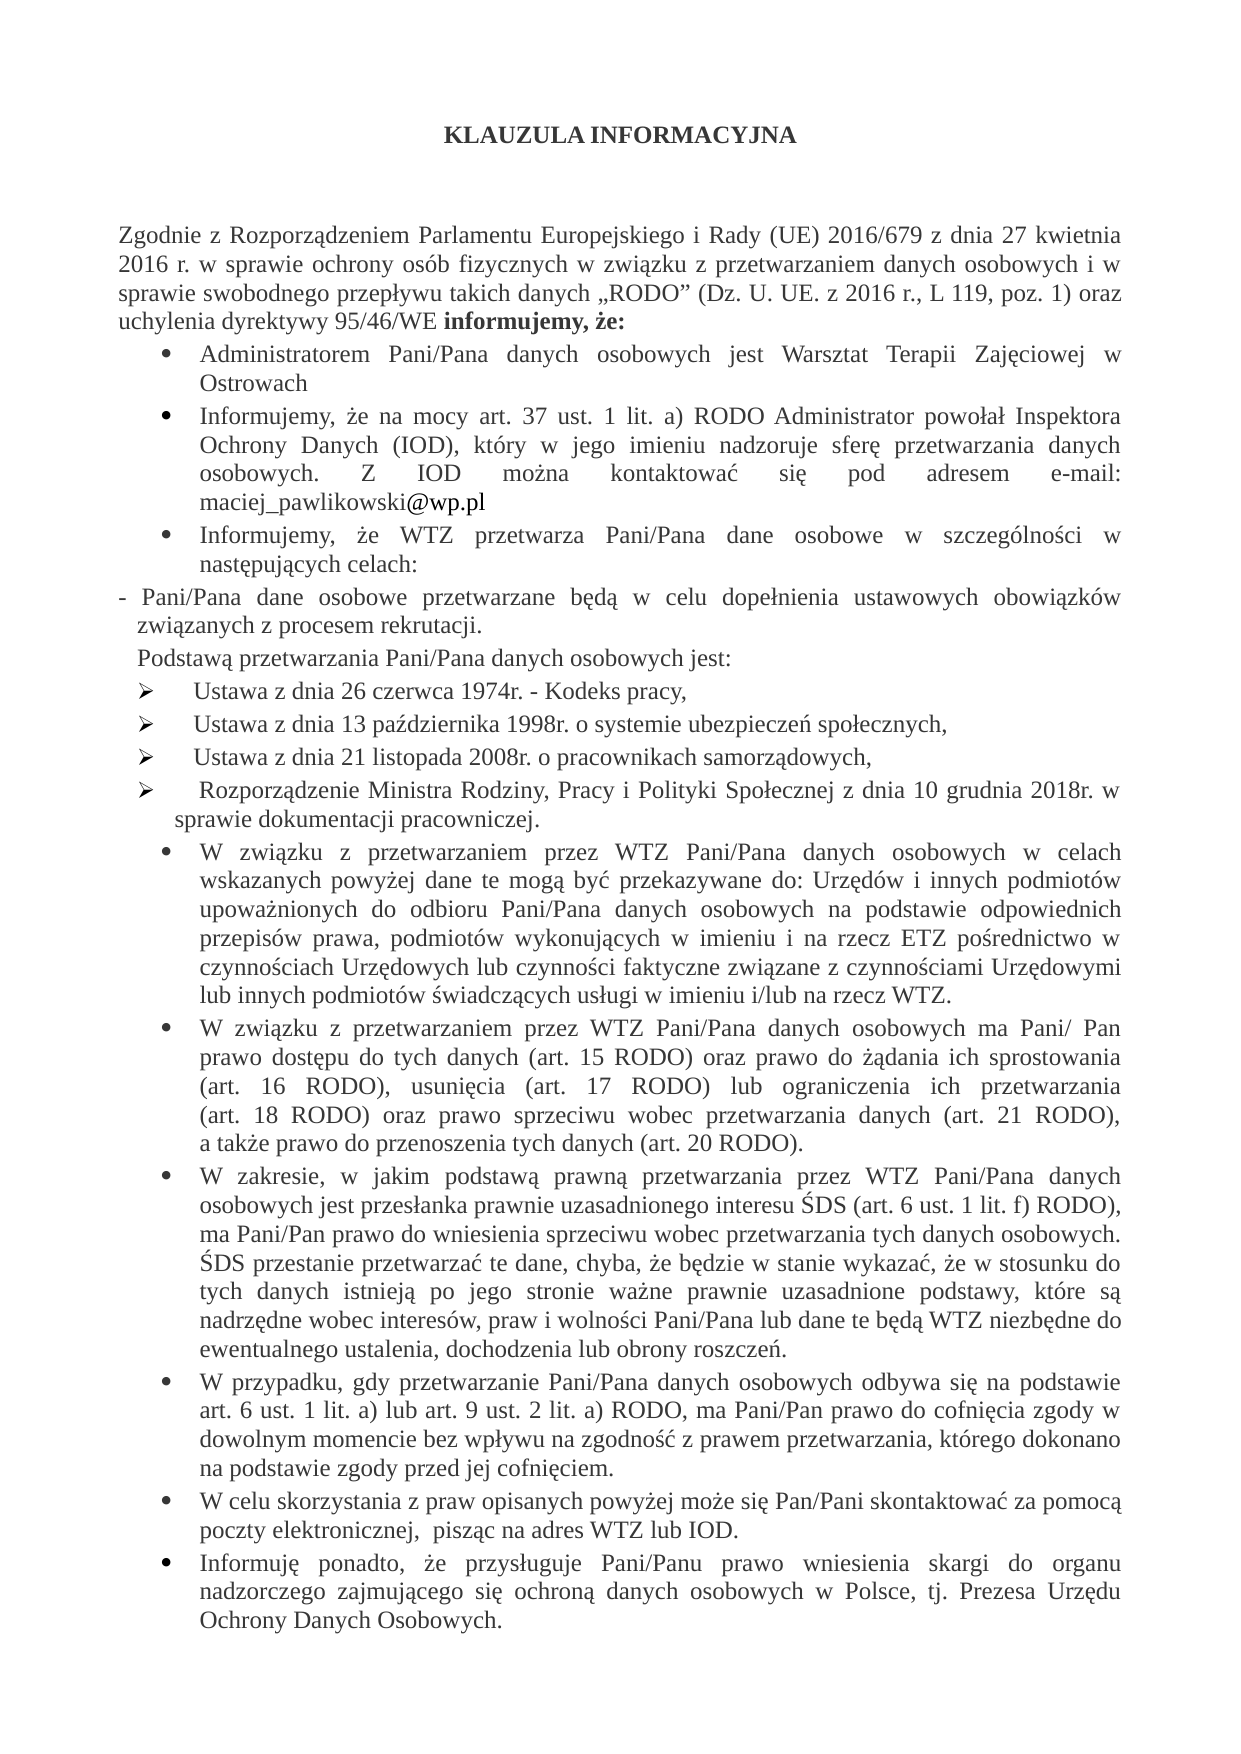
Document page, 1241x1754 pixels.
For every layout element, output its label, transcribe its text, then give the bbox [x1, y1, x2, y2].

list Ustawa z dnia 26 czerwca 1974r. - Kodeks pracy, [137, 676, 1122, 705]
list W przypadku, gdy przetwarzanie Pani/Pana danych osobowych odbywa się na podstawie art. 6 ust. 1 lit. a) lub art. 9 ust. 2 lit. a) RODO, ma Pani/Pan prawo do cofnięcia zgody w dowolnym momencie bez wpływu na zgodność z prawem przetwarzania, którego dokonano na podstawie zgody przed jej cofnięciem. [162, 1367, 1122, 1482]
list Ustawa z dnia 21 listopada 2008r. o pracownikach samorządowych, [137, 742, 1122, 771]
list W zakresie, w jakim podstawą prawną przetwarzania przez WTZ Pani/Pana danych osobowych jest przesłanka prawnie uzasadnionego interesu ŚDS (art. 6 ust. 1 lit. f) RODO), ma Pani/Pan prawo do wniesienia sprzeciwu wobec przetwarzania tych danych osobowych. ŚDS przestanie przetwarzać te dane, chyba, że będzie w stanie wykazać, że w stosunku do tych danych istnieją po jego stronie ważne prawnie uzasadnione podstawy, które są nadrzędne wobec interesów, praw i wolności Pani/Pana lub dane te będą WTZ niezbędne do ewentualnego ustalenia, dochodzenia lub obrony roszczeń. [162, 1161, 1122, 1363]
list Rozporządzenie Ministra Rodziny, Pracy i Polityki Społecznej z dnia 10 grudnia 2018r. w sprawie dokumentacji pracowniczej. [137, 775, 1122, 833]
list Informuję ponadto, że przysługuje Pani/Panu prawo wniesienia skargi do organu nadzorczego zajmującego się ochroną danych osobowych w Polsce, tj. Prezesa Urzędu Ochrony Danych Osobowych. [162, 1548, 1122, 1634]
text Zgodnie z Rozporządzeniem Parlamentu Europejskiego i Rady (UE) 2016/679 z dnia 27 kwietnia 2016 r. w sprawie ochrony osób fizycznych w związku z przetwarzaniem danych osobowych i w sprawie swobodnego przepływu takich danych „RODO” (Dz. U. UE. z 2016 r., L 119, poz. 1) oraz uchylenia dyrektywy 95/46/WE informujemy, że: [118, 220, 1122, 335]
list Administratorem Pani/Pana danych osobowych jest Warsztat Terapii Zajęciowej w Ostrowach [162, 339, 1122, 397]
list W związku z przetwarzaniem przez WTZ Pani/Pana danych osobowych w celach wskazanych powyżej dane te mogą być przekazywane do: Urzędów i innych podmiotów upoważnionych do odbioru Pani/Pana danych osobowych na podstawie odpowiednich przepisów prawa, podmiotów wykonujących w imieniu i na rzecz ETZ pośrednictwo w czynnościach Urzędowych lub czynności faktyczne związane z czynnościami Urzędowymi lub innych podmiotów świadczących usługi w imieniu i/lub na rzecz WTZ. [162, 837, 1122, 1009]
list Informujemy, że WTZ przetwarza Pani/Pana dane osobowe w szczególności w następujących celach: [162, 520, 1122, 578]
list W związku z przetwarzaniem przez WTZ Pani/Pana danych osobowych ma Pani/ Pan prawo dostępu do tych danych (art. 15 RODO) oraz prawo do żądania ich sprostowania (art. 16 RODO), usunięcia (art. 17 RODO) lub ograniczenia ich przetwarzania (art. 18 RODO) oraz prawo sprzeciwu wobec przetwarzania danych (art. 21 RODO), a także prawo do przenoszenia tych danych (art. 20 RODO). [162, 1013, 1122, 1157]
text - Pani/Pana dane osobowe przetwarzane będą w celu dopełnienia ustawowych obowiązków związanych z procesem rekrutacji. [118, 582, 1122, 639]
text Podstawą przetwarzania Pani/Pana danych osobowych jest: [137, 643, 1122, 672]
list Ustawa z dnia 13 października 1998r. o systemie ubezpieczeń społecznych, [137, 709, 1122, 738]
text KLAUZULA INFORMACYJNA [118, 118, 1122, 149]
list W celu skorzystania z praw opisanych powyżej może się Pan/Pani skontaktować za pomocą poczty elektronicznej, pisząc na adres WTZ lub IOD. [162, 1486, 1122, 1543]
list Informujemy, że na mocy art. 37 ust. 1 lit. a) RODO Administrator powołał Inspektora Ochrony Danych (IOD), który w jego imieniu nadzoruje sferę przetwarzania danych osobowych. Z IOD można kontaktować się pod adresem e-mail: maciej_pawlikowski@wp.pl [162, 401, 1122, 516]
